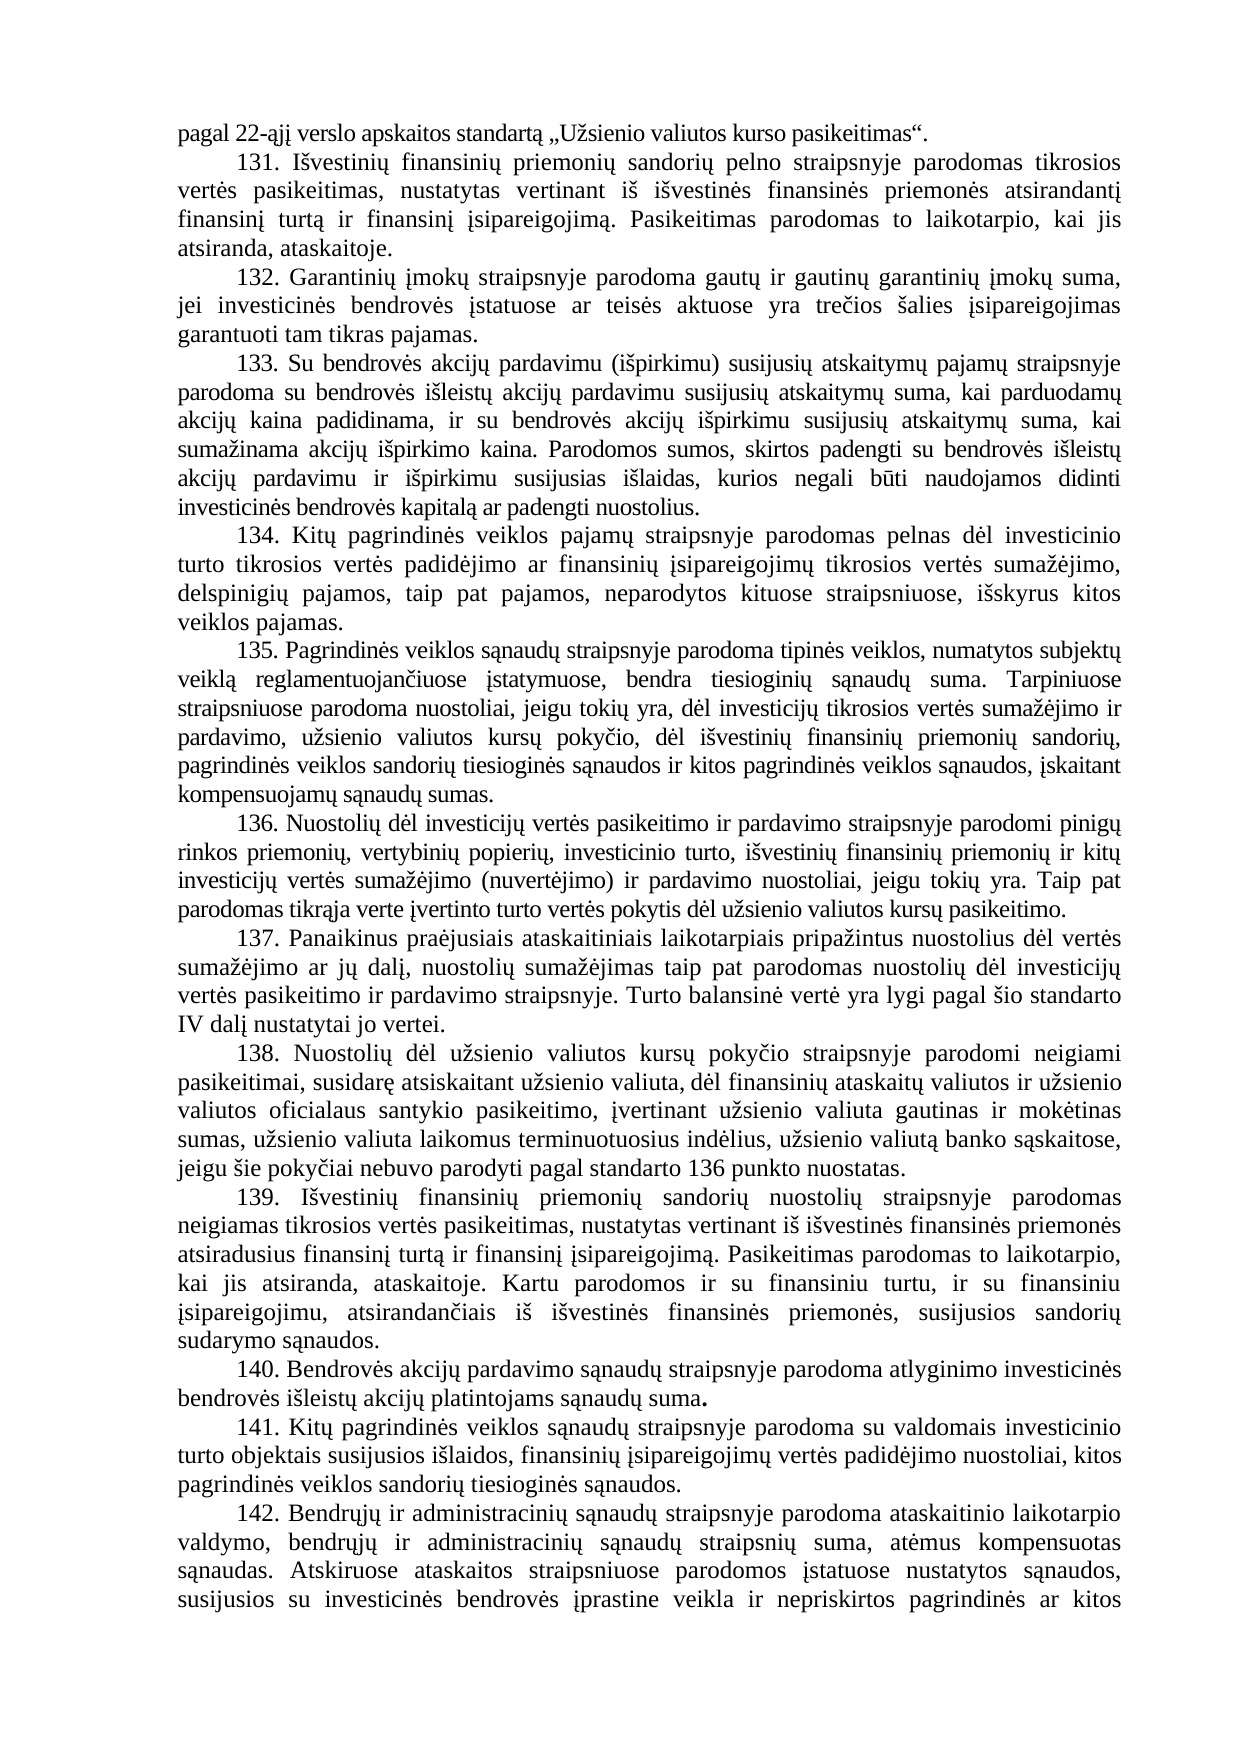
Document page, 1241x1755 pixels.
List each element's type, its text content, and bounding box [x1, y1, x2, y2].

text 137. Panaikinus praėjusiais ataskaitiniais laikotarpiais pripažintus nuostolius dėl vertės sumažėjimo ar jų dalį, nuostolių sumažėjimas taip pat parodomas nuostolių dėl investicijų vertės pasikeitimo ir pardavimo straipsnyje. Turto balansinė vertė yra lygi pagal šio standarto IV dalį nustatytai jo vertei. [177, 923, 1122, 1038]
text 131. Išvestinių finansinių priemonių sandorių pelno straipsnyje parodomas tikrosios vertės pasikeitimas, nustatytas vertinant iš išvestinės finansinės priemonės atsirandantį finansinį turtą ir finansinį įsipareigojimą. Pasikeitimas parodomas to laikotarpio, kai jis atsiranda, ataskaitoje. [177, 147, 1122, 262]
text 139. Išvestinių finansinių priemonių sandorių nuostolių straipsnyje parodomas neigiamas tikrosios vertės pasikeitimas, nustatytas vertinant iš išvestinės finansinės priemonės atsiradusius finansinį turtą ir finansinį įsipareigojimą. Pasikeitimas parodomas to laikotarpio, kai jis atsiranda, ataskaitoje. Kartu parodomos ir su finansiniu turtu, ir su finansiniu įsipareigojimu, atsirandančiais iš išvestinės finansinės priemonės, susijusios sandorių sudarymo sąnaudos. [177, 1182, 1122, 1354]
text 136. Nuostolių dėl investicijų vertės pasikeitimo ir pardavimo straipsnyje parodomi pinigų rinkos priemonių, vertybinių popierių, investicinio turto, išvestinių finansinių priemonių ir kitų investicijų vertės sumažėjimo (nuvertėjimo) ir pardavimo nuostoliai, jeigu tokių yra. Taip pat parodomas tikrąja verte įvertinto turto vertės pokytis dėl užsienio valiutos kursų pasikeitimo. [177, 808, 1122, 923]
text 133. Su bendrovės akcijų pardavimu (išpirkimu) susijusių atskaitymų pajamų straipsnyje parodoma su bendrovės išleistų akcijų pardavimu susijusių atskaitymų suma, kai parduodamų akcijų kaina padidinama, ir su bendrovės akcijų išpirkimu susijusių atskaitymų suma, kai sumažinama akcijų išpirkimo kaina. Parodomos sumos, skirtos padengti su bendrovės išleistų akcijų pardavimu ir išpirkimu susijusias išlaidas, kurios negali būti naudojamos didinti investicinės bendrovės kapitalą ar padengti nuostolius. [177, 348, 1122, 521]
text 135. Pagrindinės veiklos sąnaudų straipsnyje parodoma tipinės veiklos, numatytos subjektų veiklą reglamentuojančiuose įstatymuose, bendra tiesioginių sąnaudų suma. Tarpiniuose straipsniuose parodoma nuostoliai, jeigu tokių yra, dėl investicijų tikrosios vertės sumažėjimo ir pardavimo, užsienio valiutos kursų pokyčio, dėl išvestinių finansinių priemonių sandorių, pagrindinės veiklos sandorių tiesioginės sąnaudos ir kitos pagrindinės veiklos sąnaudos, įskaitant kompensuojamų sąnaudų sumas. [177, 636, 1122, 808]
text 141. Kitų pagrindinės veiklos sąnaudų straipsnyje parodoma su valdomais investicinio turto objektais susijusios išlaidos, finansinių įsipareigojimų vertės padidėjimo nuostoliai, kitos pagrindinės veiklos sandorių tiesioginės sąnaudos. [177, 1412, 1122, 1498]
text 132. Garantinių įmokų straipsnyje parodoma gautų ir gautinų garantinių įmokų suma, jei investicinės bendrovės įstatuose ar teisės aktuose yra trečios šalies įsipareigojimas garantuoti tam tikras pajamas. [177, 262, 1122, 348]
text pagal 22-ąjį verslo apskaitos standartą „Užsienio valiutos kurso pasikeitimas“. [177, 118, 1122, 147]
text 142. Bendrųjų ir administracinių sąnaudų straipsnyje parodoma ataskaitinio laikotarpio valdymo, bendrųjų ir administracinių sąnaudų straipsnių suma, atėmus kompensuotas sąnaudas. Atskiruose ataskaitos straipsniuose parodomos įstatuose nustatytos sąnaudos, susijusios su investicinės bendrovės įprastine veikla ir nepriskirtos pagrindinės ar kitos [177, 1498, 1122, 1613]
text 138. Nuostolių dėl užsienio valiutos kursų pokyčio straipsnyje parodomi neigiami pasikeitimai, susidarę atsiskaitant užsienio valiuta, dėl finansinių ataskaitų valiutos ir užsienio valiutos oficialaus santykio pasikeitimo, įvertinant užsienio valiuta gautinas ir mokėtinas sumas, užsienio valiuta laikomus terminuotuosius indėlius, užsienio valiutą banko sąskaitose, jeigu šie pokyčiai nebuvo parodyti pagal standarto 136 punkto nuostatas. [177, 1038, 1122, 1182]
text 140. Bendrovės akcijų pardavimo sąnaudų straipsnyje parodoma atlyginimo investicinės bendrovės išleistų akcijų platintojams sąnaudų suma. [177, 1354, 1122, 1412]
text 134. Kitų pagrindinės veiklos pajamų straipsnyje parodomas pelnas dėl investicinio turto tikrosios vertės padidėjimo ar finansinių įsipareigojimų tikrosios vertės sumažėjimo, delspinigių pajamos, taip pat pajamos, neparodytos kituose straipsniuose, išskyrus kitos veiklos pajamas. [177, 521, 1122, 636]
